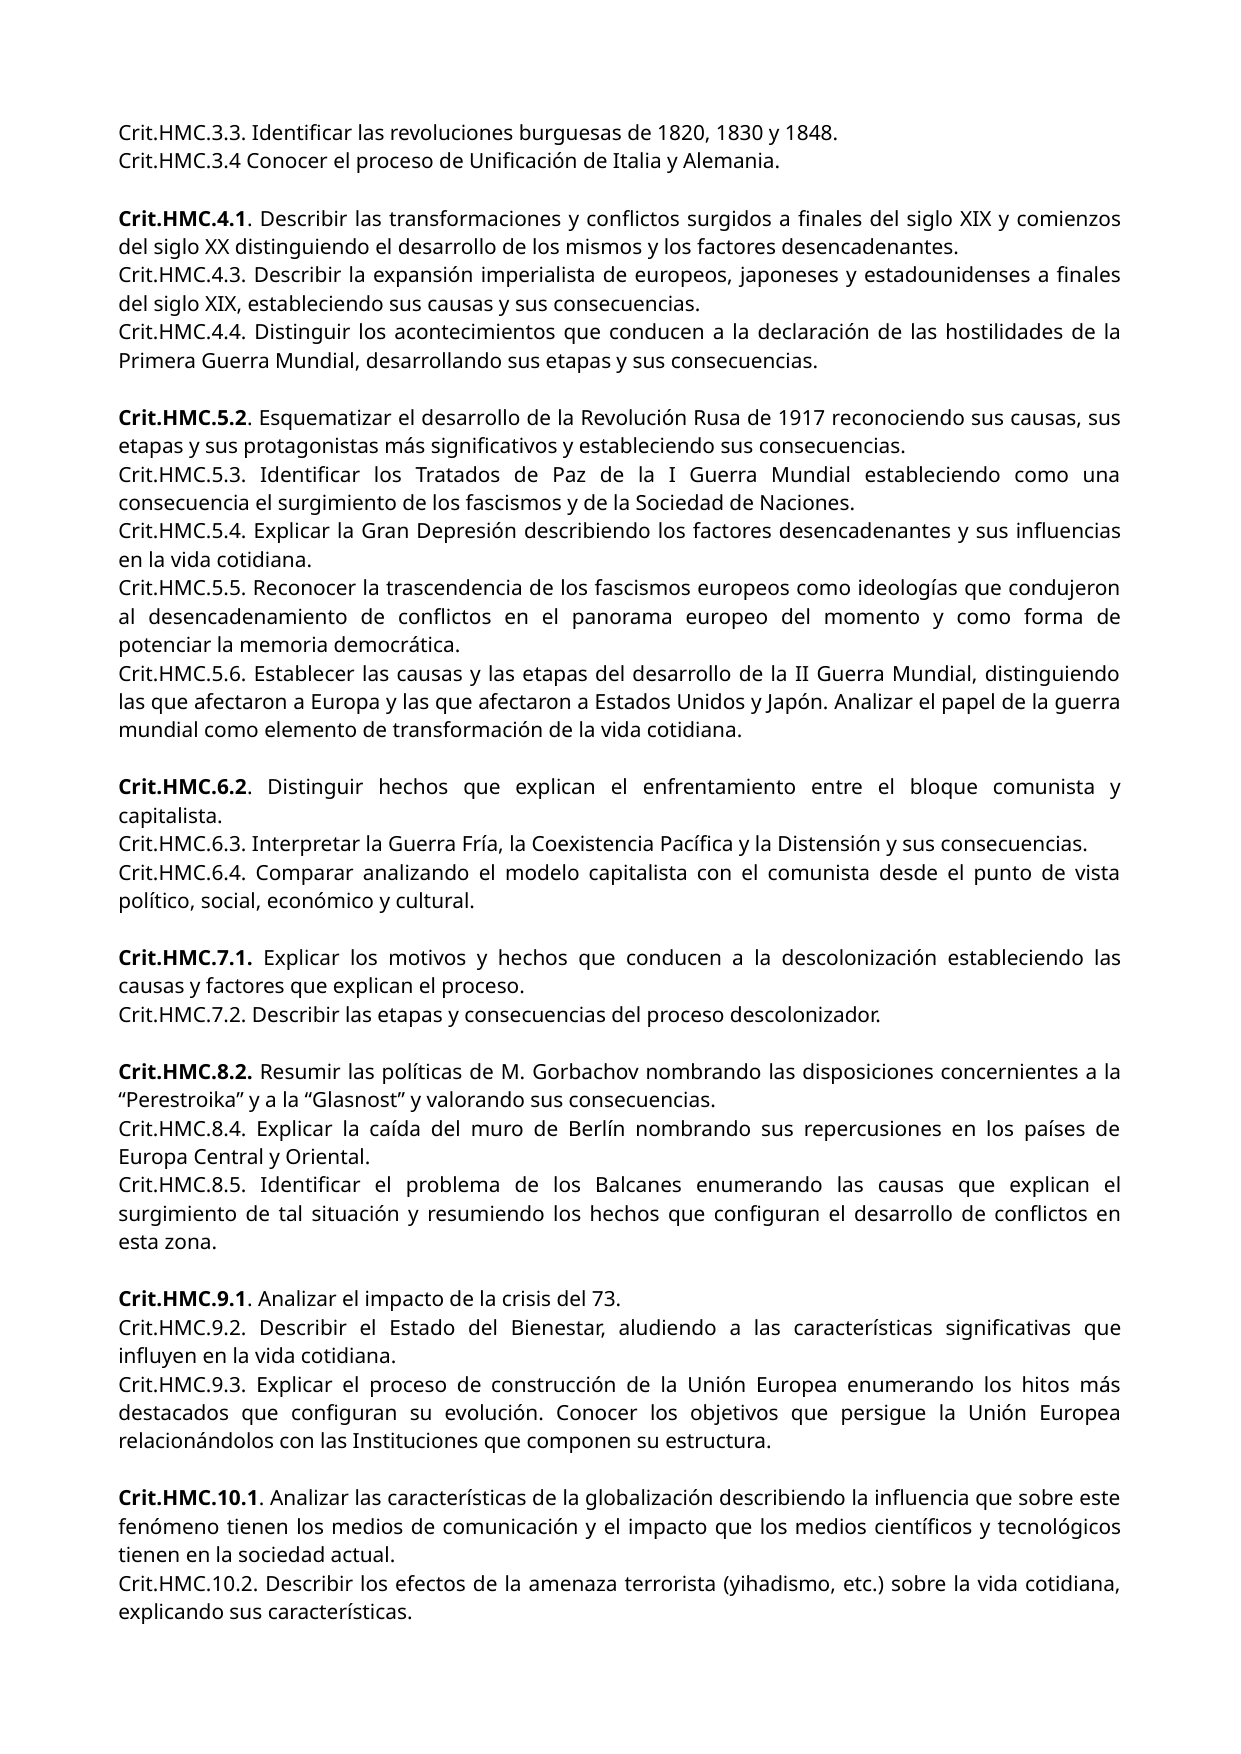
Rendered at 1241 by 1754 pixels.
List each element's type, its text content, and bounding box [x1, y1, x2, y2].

text Crit.HMC.5.5. Reconocer la trascendencia de los fascismos europeos como ideologías que condujeron al desencadenamiento de conflictos en el panorama europeo del momento y como forma de potenciar la memoria democrática. [118, 573, 1122, 659]
text Crit.HMC.7.1. Explicar los motivos y hechos que conducen a la descolonización estableciendo las causas y factores que explican el proceso. [118, 943, 1122, 1000]
text Crit.HMC.9.2. Describir el Estado del Bienestar, aludiendo a las características significativas que influyen en la vida cotidiana. [118, 1313, 1122, 1370]
text Crit.HMC.10.2. Describir los efectos de la amenaza terrorista (yihadismo, etc.) sobre la vida cotidiana, explicando sus características. [118, 1569, 1122, 1626]
text Crit.HMC.5.3. Identificar los Tratados de Paz de la I Guerra Mundial estableciendo como una consecuencia el surgimiento de los fascismos y de la Sociedad de Naciones. [118, 460, 1122, 517]
text Crit.HMC.8.5. Identificar el problema de los Balcanes enumerando las causas que explican el surgimiento de tal situación y resumiendo los hechos que configuran el desarrollo de conflictos en esta zona. [118, 1171, 1122, 1256]
text Crit.HMC.3.4 Conocer el proceso de Unificación de Italia y Alemania. [118, 147, 1122, 175]
text Crit.HMC.6.3. Interpretar la Guerra Fría, la Coexistencia Pacífica y la Distensión y sus consecuencias. [118, 829, 1122, 858]
text Crit.HMC.6.4. Comparar analizando el modelo capitalista con el comunista desde el punto de vista político, social, económico y cultural. [118, 858, 1122, 915]
text Crit.HMC.4.4. Distinguir los acontecimientos que conducen a la declaración de las hostilidades de la Primera Guerra Mundial, desarrollando sus etapas y sus consecuencias. [118, 317, 1122, 374]
text Crit.HMC.3.3. Identificar las revoluciones burguesas de 1820, 1830 y 1848. [118, 118, 1122, 147]
text Crit.HMC.4.1. Describir las transformaciones y conflictos surgidos a finales del siglo XIX y comienzos del siglo XX distinguiendo el desarrollo de los mismos y los factores desencadenantes. [118, 204, 1122, 261]
text Crit.HMC.5.4. Explicar la Gran Depresión describiendo los factores desencadenantes y sus influencias en la vida cotidiana. [118, 517, 1122, 573]
text Crit.HMC.9.1. Analizar el impacto de la crisis del 73. [118, 1284, 1122, 1313]
text Crit.HMC.10.1. Analizar las características de la globalización describiendo la influencia que sobre este fenómeno tienen los medios de comunicación y el impacto que los medios científicos y tecnológicos tienen en la sociedad actual. [118, 1483, 1122, 1569]
text Crit.HMC.9.3. Explicar el proceso de construcción de la Unión Europea enumerando los hitos más destacados que configuran su evolución. Conocer los objetivos que persigue la Unión Europea relacionándolos con las Instituciones que componen su estructura. [118, 1370, 1122, 1455]
text Crit.HMC.8.2. Resumir las políticas de M. Gorbachov nombrando las disposiciones concernientes a la “Perestroika” y a la “Glasnost” y valorando sus consecuencias. [118, 1057, 1122, 1114]
text Crit.HMC.4.3. Describir la expansión imperialista de europeos, japoneses y estadounidenses a finales del siglo XIX, estableciendo sus causas y sus consecuencias. [118, 261, 1122, 317]
text Crit.HMC.7.2. Describir las etapas y consecuencias del proceso descolonizador. [118, 1000, 1122, 1028]
text Crit.HMC.8.4. Explicar la caída del muro de Berlín nombrando sus repercusiones en los países de Europa Central y Oriental. [118, 1114, 1122, 1171]
text Crit.HMC.6.2. Distinguir hechos que explican el enfrentamiento entre el bloque comunista y capitalista. [118, 772, 1122, 829]
text Crit.HMC.5.6. Establecer las causas y las etapas del desarrollo de la II Guerra Mundial, distinguiendo las que afectaron a Europa y las que afectaron a Estados Unidos y Japón. Analizar el papel de la guerra mundial como elemento de transformación de la vida cotidiana. [118, 659, 1122, 744]
text Crit.HMC.5.2. Esquematizar el desarrollo de la Revolución Rusa de 1917 reconociendo sus causas, sus etapas y sus protagonistas más significativos y estableciendo sus consecuencias. [118, 403, 1122, 460]
